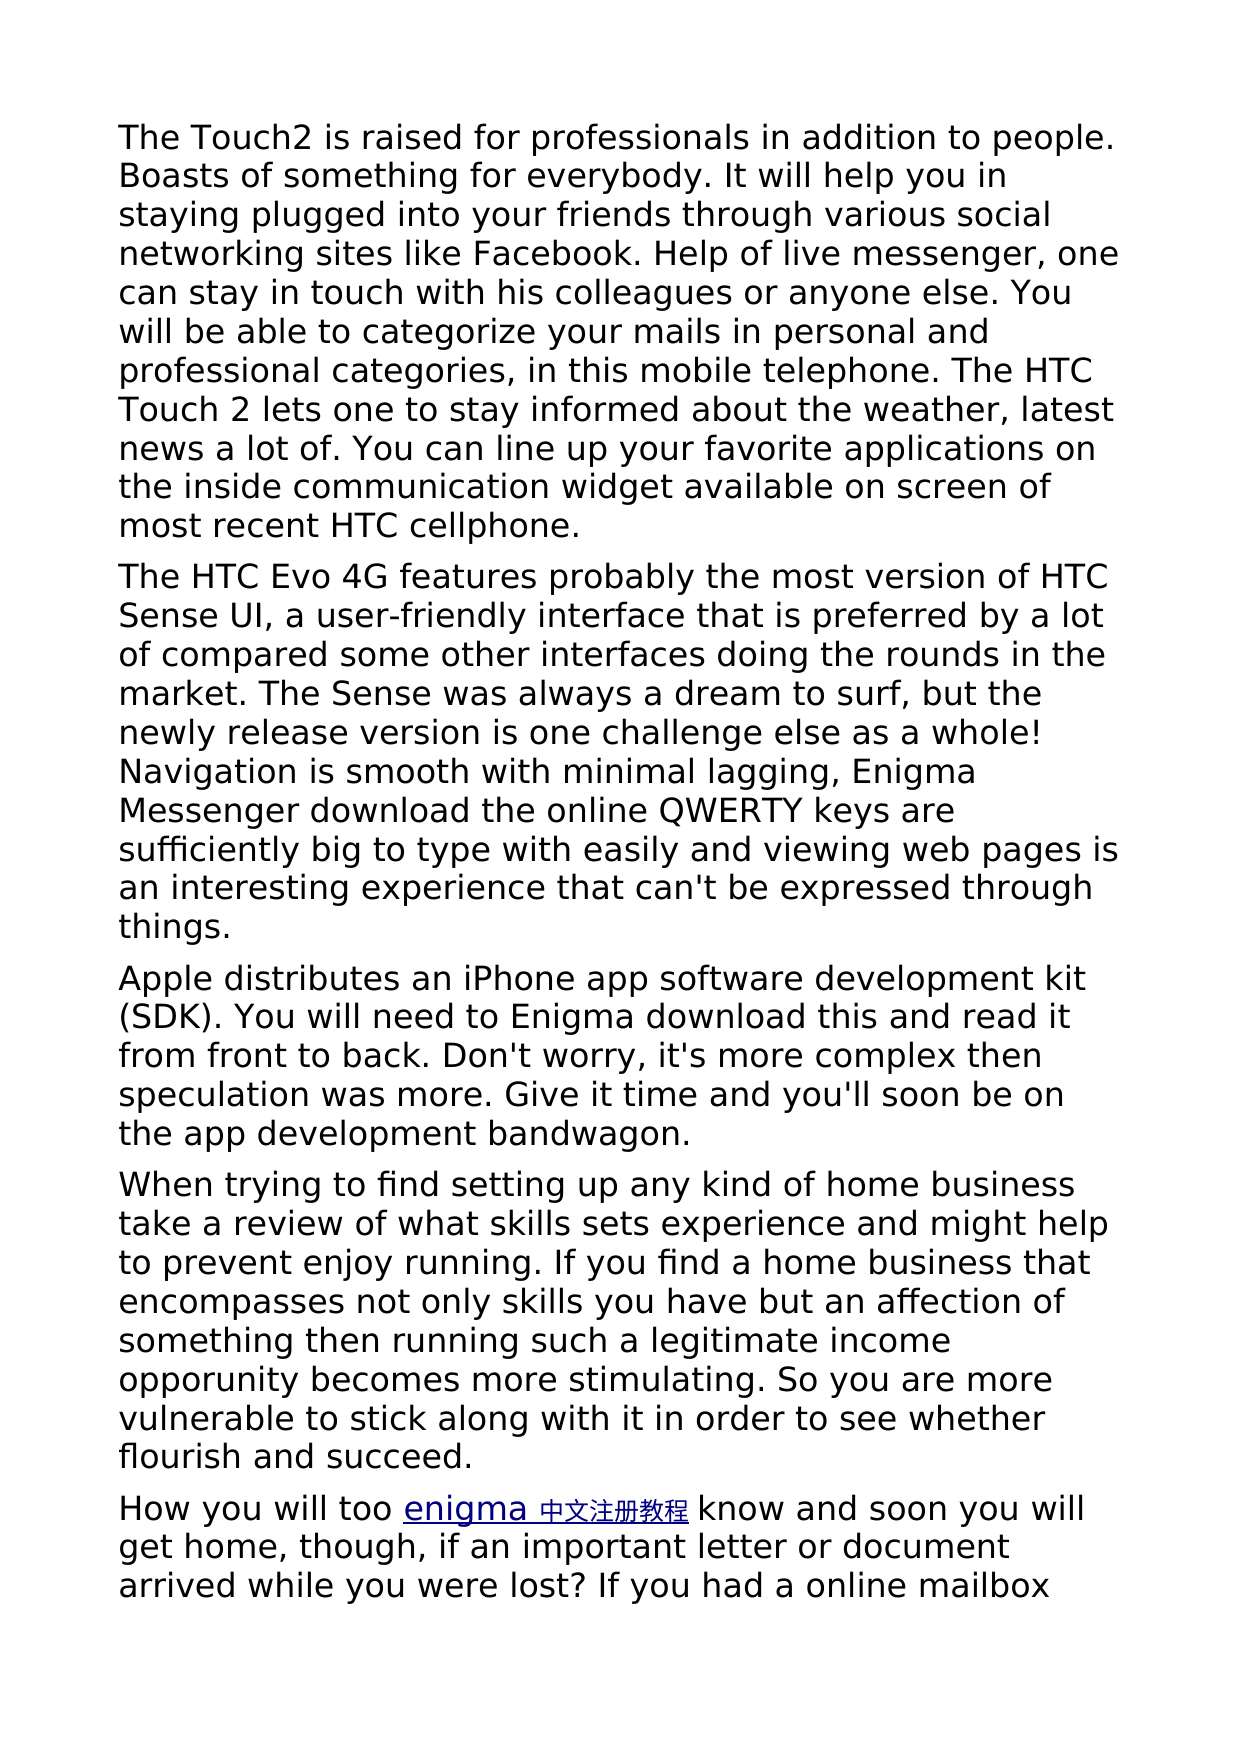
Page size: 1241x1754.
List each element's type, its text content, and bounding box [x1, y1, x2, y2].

text How you will too enigma 中文注册教程 know and soon you will get home, though, if an important letter or document arrived while you were lost? If you had a online mailbox [118, 1489, 1122, 1606]
text When trying to find setting up any kind of home business take a review of what skills sets experience and might help to prevent enjoy running. If you find a home business that encompasses not only skills you have but an affection of something then running such a legitimate income opporunity becomes more stimulating. So you are more vulnerable to stick along with it in order to see whether flourish and succeed. [118, 1166, 1122, 1477]
text Apple distributes an iPhone app software development kit (SDK). You will need to Enigma download this and read it from front to back. Don't worry, it's more complex then speculation was more. Give it time and you'll soon be on the app development bandwagon. [118, 959, 1122, 1153]
text The Touch2 is raised for professionals in addition to people. Boasts of something for everybody. It will help you in staying plugged into your friends through various social networking sites like Facebook. Help of live messenger, one can stay in touch with his colleagues or anyone else. You will be able to categorize your mails in personal and professional categories, in this mobile telephone. The HTC Touch 2 lets one to stay informed about the weather, latest news a lot of. You can line up your favorite applications on the inside communication widget available on screen of most recent HTC cellphone. [118, 118, 1122, 546]
text The HTC Evo 4G features probably the most version of HTC Sense UI, a user-friendly interface that is preferred by a lot of compared some other interfaces doing the rounds in the market. The Sense was always a dream to surf, but the newly release version is one challenge else as a whole! Navigation is smooth with minimal lagging, Enigma Messenger download the online QWERTY keys are sufficiently big to type with easily and viewing web pages is an interesting experience that can't be expressed through things. [118, 558, 1122, 947]
